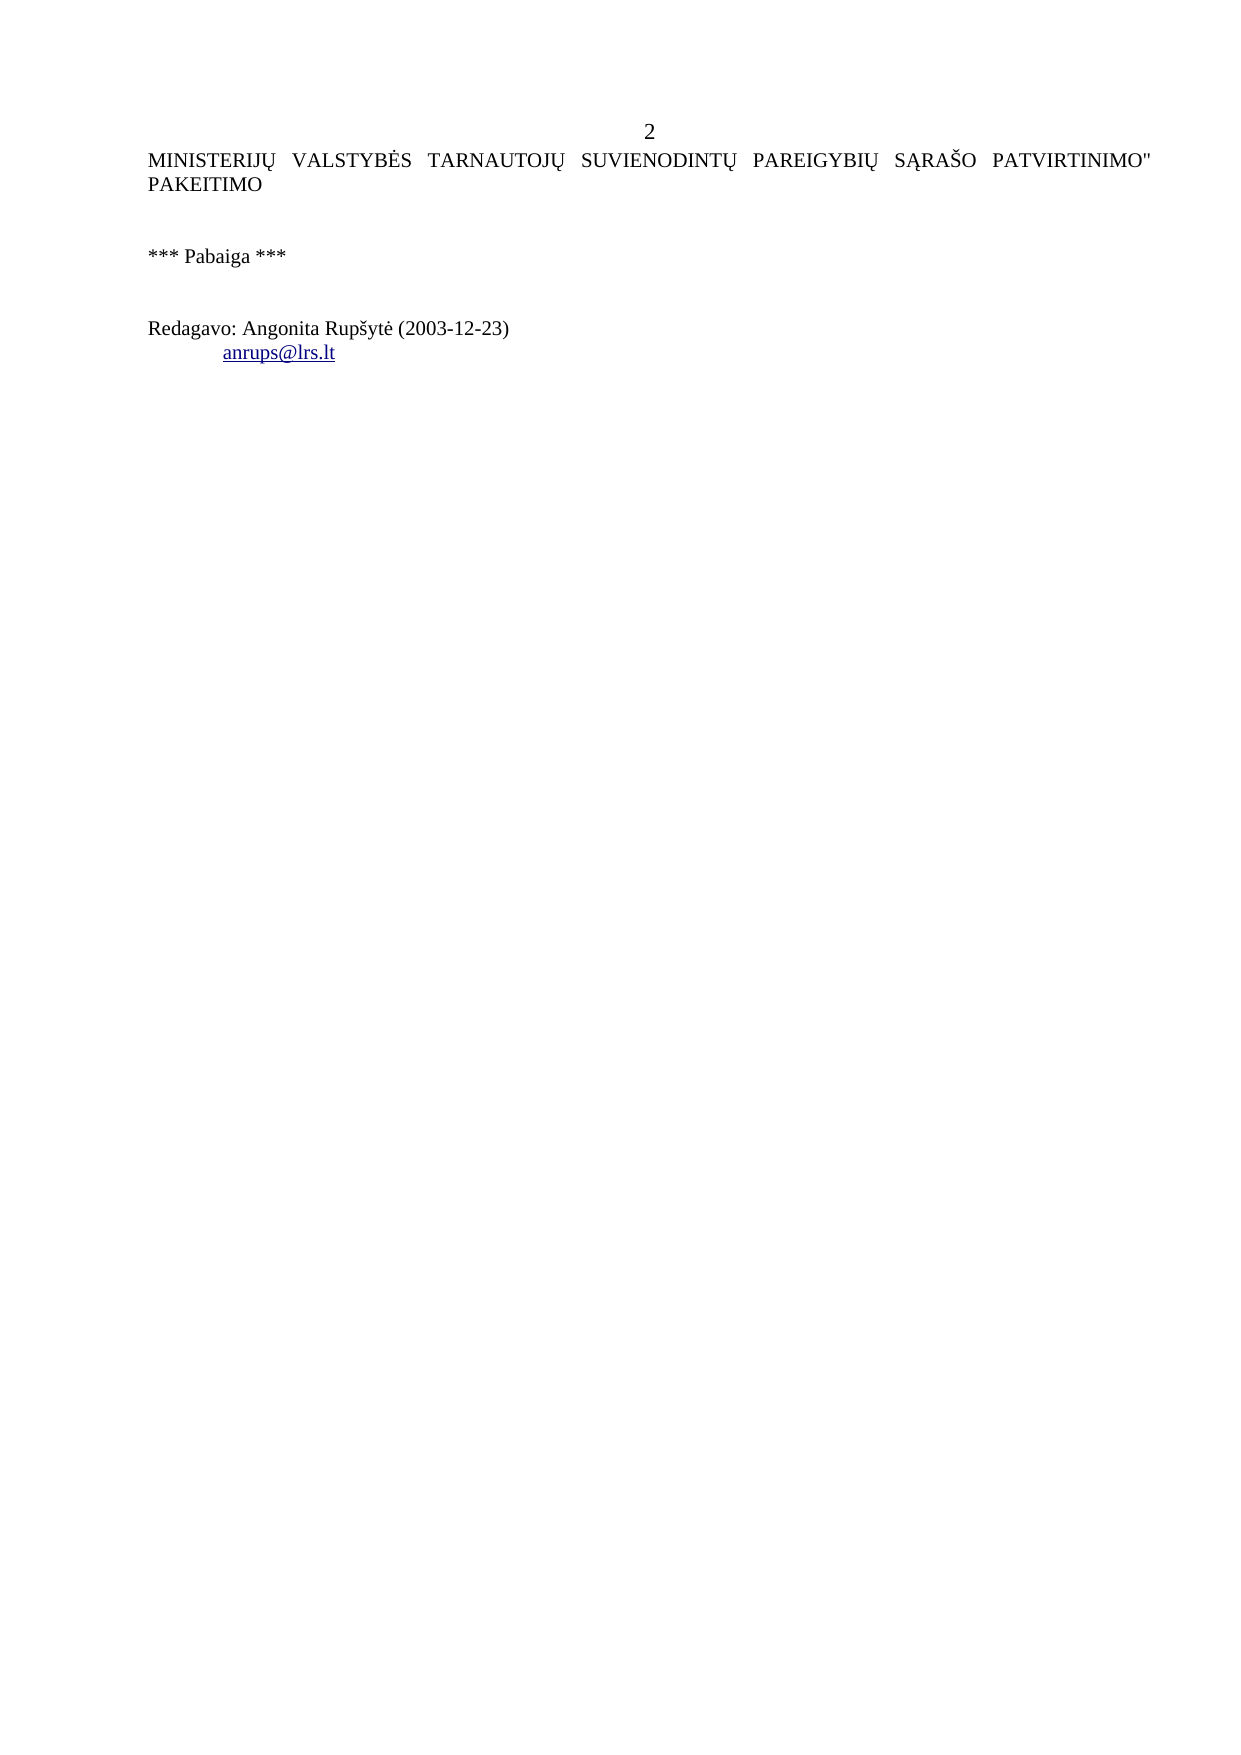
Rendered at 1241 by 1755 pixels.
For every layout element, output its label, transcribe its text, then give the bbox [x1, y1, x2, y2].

text MINISTERIJŲ VALSTYBĖS TARNAUTOJŲ SUVIENODINTŲ PAREIGYBIŲ SĄRAŠO PATVIRTINIMO" PAKEITIMO [148, 148, 1152, 196]
text Redagavo: Angonita Rupšytė (2003-12-23) [148, 316, 1152, 340]
text *** Pabaiga *** [148, 244, 1152, 268]
text anrups@lrs.lt [148, 340, 1152, 364]
